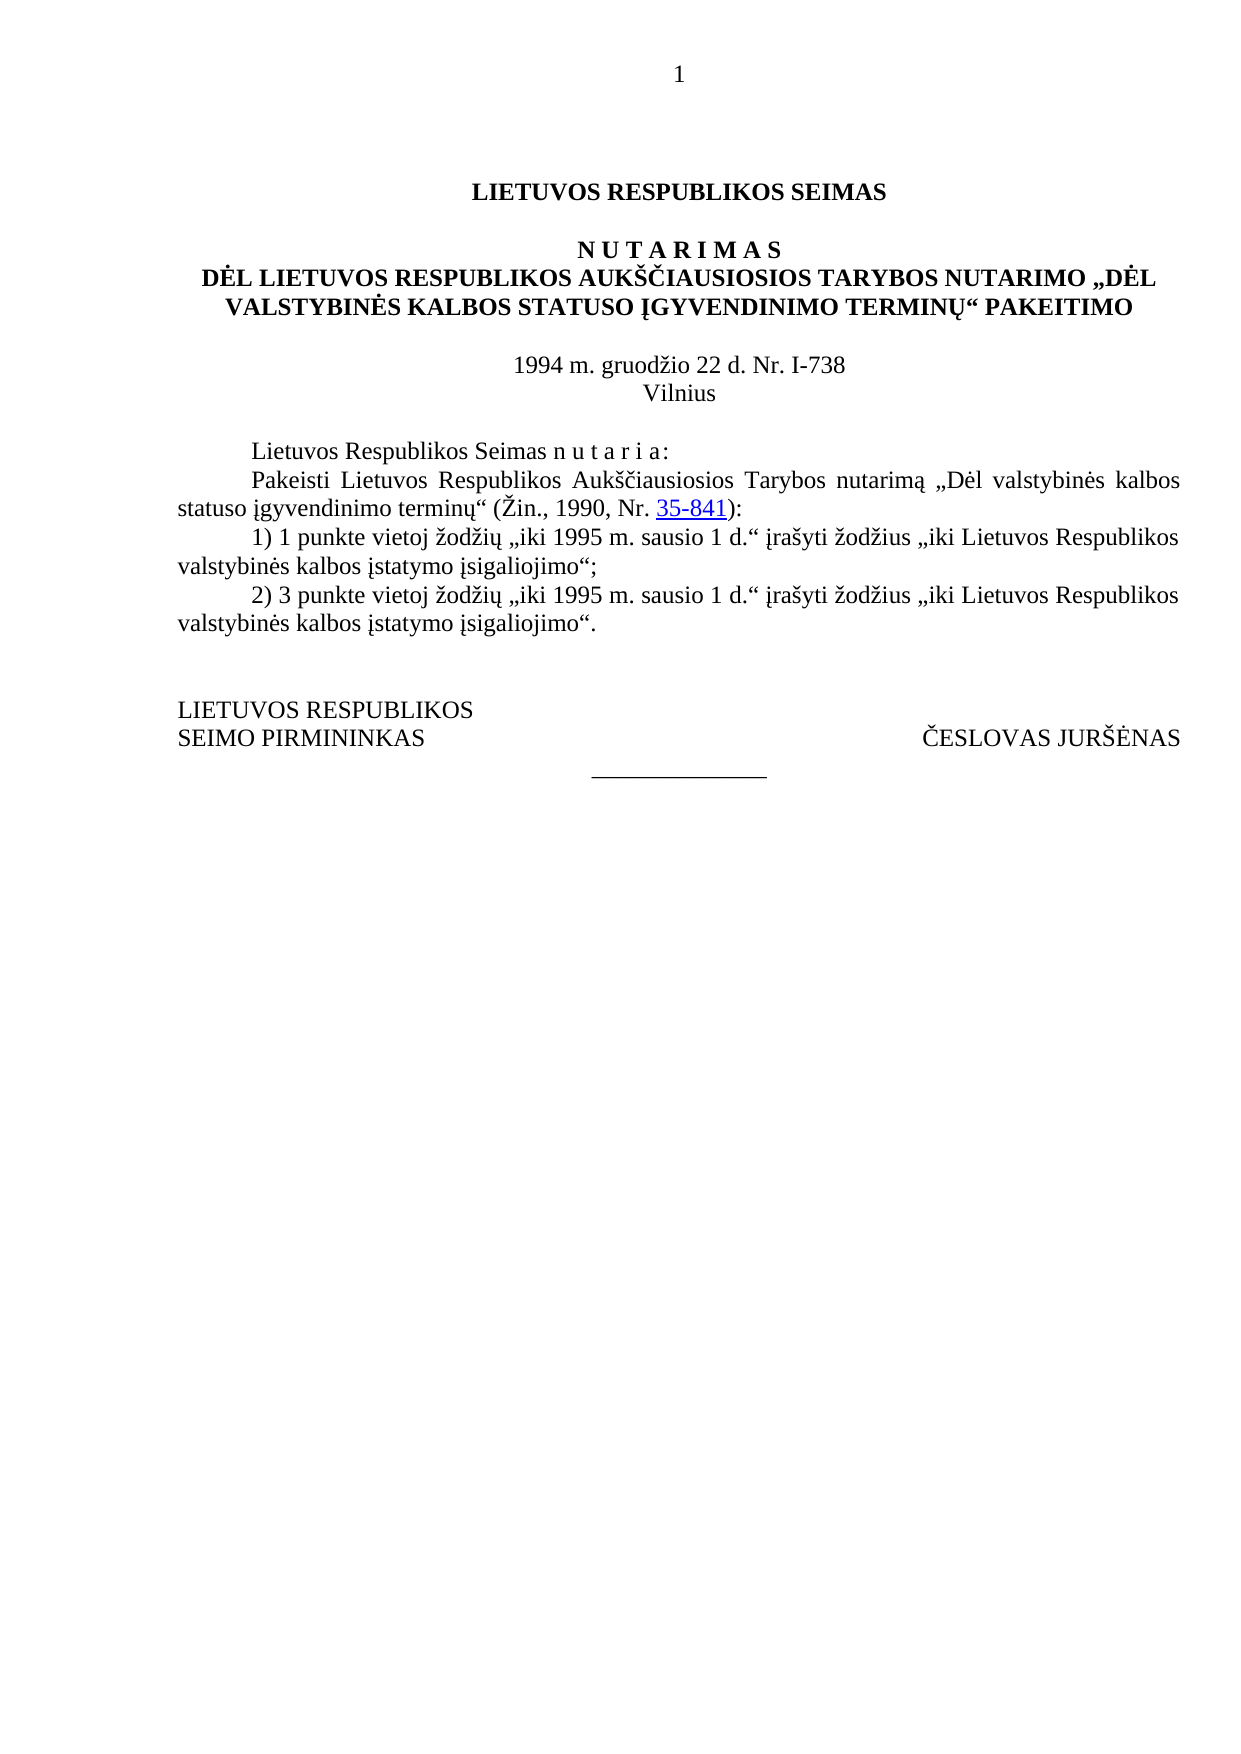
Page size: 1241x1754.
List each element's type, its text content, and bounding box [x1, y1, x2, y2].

text 1994 m. gruodžio 22 d. Nr. I-738 [177, 350, 1181, 378]
text LIETUVOS RESPUBLIKOS SEIMAS [177, 177, 1181, 206]
text 1) 1 punkte vietoj žodžių „iki 1995 m. sausio 1 d.“ įrašyti žodžius „iki Lietuvos Respublikos valstybinės kalbos įstatymo įsigaliojimo“; [177, 522, 1181, 580]
text Pakeisti Lietuvos Respublikos Aukščiausiosios Tarybos nutarimą „Dėl valstybinės kalbos statuso įgyvendinimo terminų“ (Žin., 1990, Nr. 35-841): [177, 465, 1181, 522]
text SEIMO PIRMININKAS ČESLOVAS JURŠĖNAS [177, 723, 1181, 752]
text LIETUVOS RESPUBLIKOS [177, 695, 1181, 723]
text N U T A R I M A S [177, 235, 1181, 263]
text Vilnius [177, 378, 1181, 407]
text 2) 3 punkte vietoj žodžių „iki 1995 m. sausio 1 d.“ įrašyti žodžius „iki Lietuvos Respublikos valstybinės kalbos įstatymo įsigaliojimo“. [177, 580, 1181, 637]
text Lietuvos Respublikos Seimas nutaria: [177, 436, 1181, 465]
text DĖL LIETUVOS RESPUBLIKOS AUKŠČIAUSIOSIOS TARYBOS NUTARIMO „DĖL VALSTYBINĖS KALBOS STATUSO ĮGYVENDINIMO TERMINŲ“ PAKEITIMO [177, 263, 1181, 321]
text ______________ [177, 752, 1181, 781]
